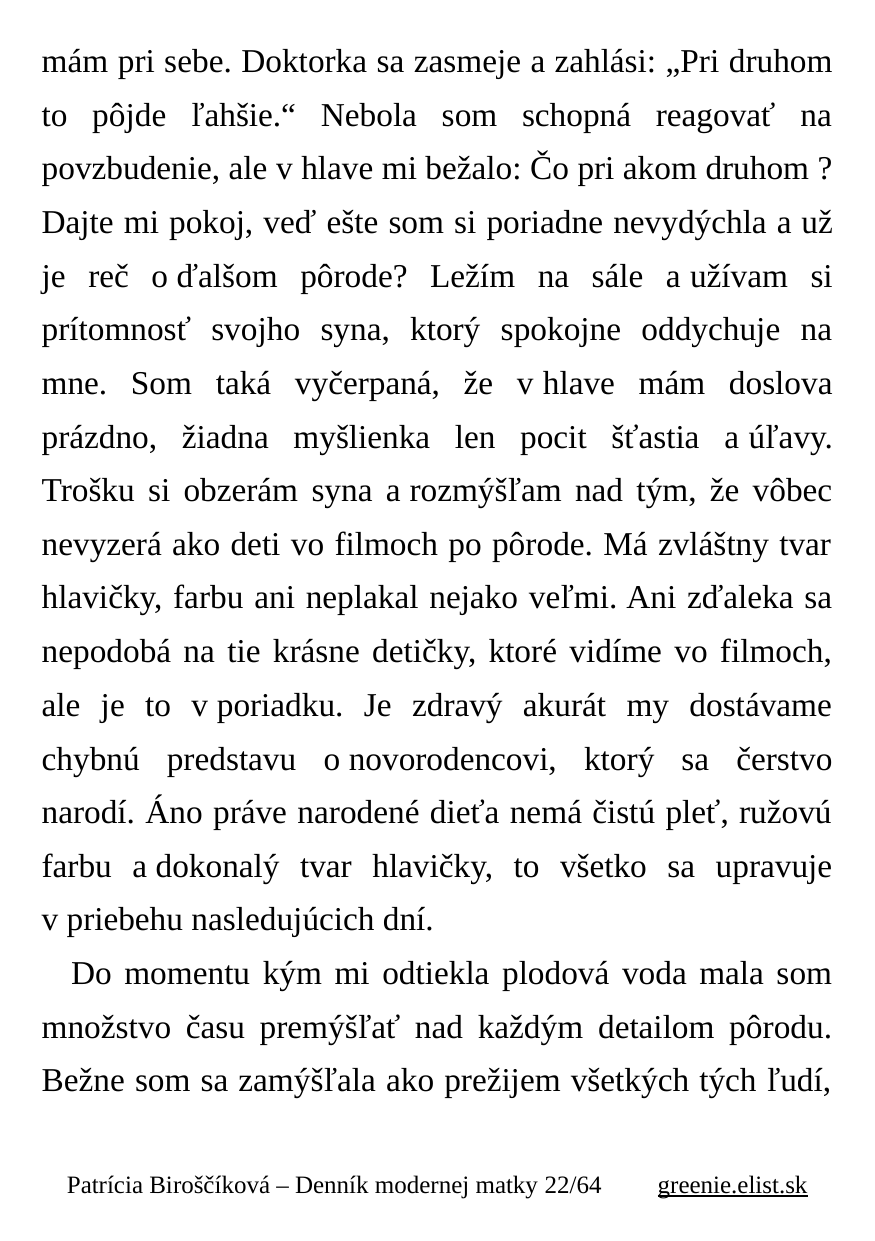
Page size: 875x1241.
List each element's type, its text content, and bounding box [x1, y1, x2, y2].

text mám pri sebe. Doktorka sa zasmeje a zahlási: „Pri druhom to pôjde ľahšie.“ Nebola som schopná reagovať na povzbudenie, ale v hlave mi bežalo: Čo pri akom druhom ? Dajte mi pokoj, veď ešte som si poriadne nevydýchla a už je reč o ďalšom pôrode? Ležím na sále a užívam si prítomnosť svojho syna, ktorý spokojne oddychuje na mne. Som taká vyčerpaná, že v hlave mám doslova prázdno, žiadna myšlienka len pocit šťastia a úľavy. Trošku si obzerám syna a rozmýšľam nad tým, že vôbec nevyzerá ako deti vo filmoch po pôrode. Má zvláštny tvar hlavičky, farbu ani neplakal nejako veľmi. Ani zďaleka sa nepodobá na tie krásne detičky, ktoré vidíme vo filmoch, ale je to v poriadku. Je zdravý akurát my dostávame chybnú predstavu o novorodencovi, ktorý sa čerstvo narodí. Áno práve narodené dieťa nemá čistú pleť, ružovú farbu a dokonalý tvar hlavičky, to všetko sa upravuje v priebehu nasledujúcich dní. [41, 41, 833, 938]
text Do momentu kým mi odtiekla plodová voda mala som množstvo času premýšľať nad každým detailom pôrodu. Bežne som sa zamýšľala ako prežijem všetkých tých ľudí, [41, 953, 833, 1099]
